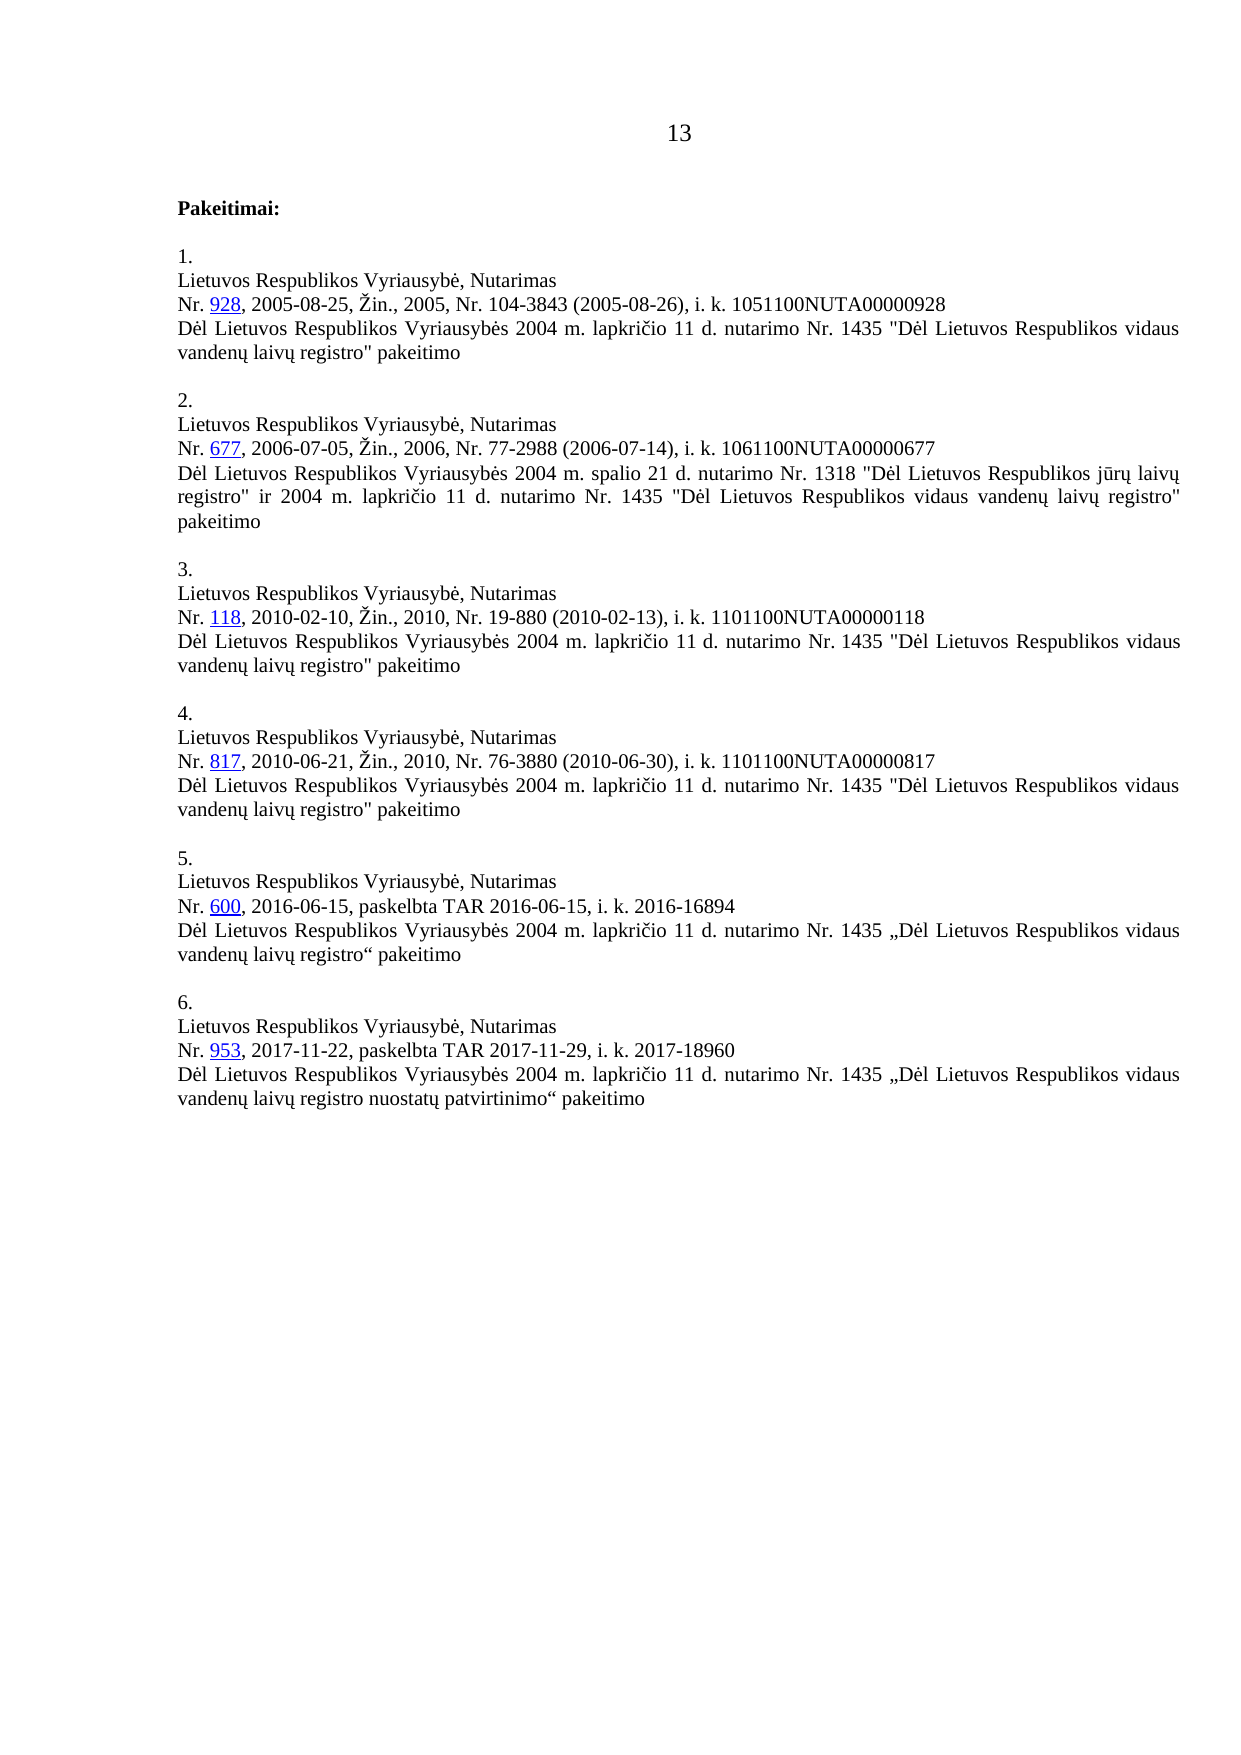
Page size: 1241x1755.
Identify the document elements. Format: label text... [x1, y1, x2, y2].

text Nr. 677, 2006-07-05, Žin., 2006, Nr. 77-2988 (2006-07-14), i. k. 1061100NUTA00000677 [177, 436, 1181, 460]
text Lietuvos Respublikos Vyriausybė, Nutarimas [177, 581, 1181, 605]
text Pakeitimai: [177, 196, 1181, 220]
text Dėl Lietuvos Respublikos Vyriausybės 2004 m. lapkričio 11 d. nutarimo Nr. 1435 "Dėl Lietuvos Respublikos vidaus vandenų laivų registro" pakeitimo [177, 773, 1181, 821]
text 2. [177, 388, 1181, 412]
text Lietuvos Respublikos Vyriausybė, Nutarimas [177, 869, 1181, 893]
text Lietuvos Respublikos Vyriausybė, Nutarimas [177, 725, 1181, 749]
text Dėl Lietuvos Respublikos Vyriausybės 2004 m. spalio 21 d. nutarimo Nr. 1318 "Dėl Lietuvos Respublikos jūrų laivų registro" ir 2004 m. lapkričio 11 d. nutarimo Nr. 1435 "Dėl Lietuvos Respublikos vidaus vandenų laivų registro" pakeitimo [177, 460, 1181, 533]
text 1. [177, 244, 1181, 268]
text Dėl Lietuvos Respublikos Vyriausybės 2004 m. lapkričio 11 d. nutarimo Nr. 1435 „Dėl Lietuvos Respublikos vidaus vandenų laivų registro“ pakeitimo [177, 918, 1181, 966]
text 6. [177, 990, 1181, 1014]
text 3. [177, 557, 1181, 581]
text Lietuvos Respublikos Vyriausybė, Nutarimas [177, 268, 1181, 292]
text Lietuvos Respublikos Vyriausybė, Nutarimas [177, 412, 1181, 436]
text Nr. 928, 2005-08-25, Žin., 2005, Nr. 104-3843 (2005-08-26), i. k. 1051100NUTA00000928 [177, 292, 1181, 316]
text Nr. 118, 2010-02-10, Žin., 2010, Nr. 19-880 (2010-02-13), i. k. 1101100NUTA00000118 [177, 605, 1181, 629]
text Dėl Lietuvos Respublikos Vyriausybės 2004 m. lapkričio 11 d. nutarimo Nr. 1435 "Dėl Lietuvos Respublikos vidaus vandenų laivų registro" pakeitimo [177, 316, 1181, 364]
text Nr. 953, 2017-11-22, paskelbta TAR 2017-11-29, i. k. 2017-18960 [177, 1038, 1181, 1062]
text Dėl Lietuvos Respublikos Vyriausybės 2004 m. lapkričio 11 d. nutarimo Nr. 1435 "Dėl Lietuvos Respublikos vidaus vandenų laivų registro" pakeitimo [177, 629, 1181, 677]
text 4. [177, 701, 1181, 725]
text Nr. 817, 2010-06-21, Žin., 2010, Nr. 76-3880 (2010-06-30), i. k. 1101100NUTA00000817 [177, 749, 1181, 773]
text Nr. 600, 2016-06-15, paskelbta TAR 2016-06-15, i. k. 2016-16894 [177, 893, 1181, 918]
text Dėl Lietuvos Respublikos Vyriausybės 2004 m. lapkričio 11 d. nutarimo Nr. 1435 „Dėl Lietuvos Respublikos vidaus vandenų laivų registro nuostatų patvirtinimo“ pakeitimo [177, 1062, 1181, 1110]
text Lietuvos Respublikos Vyriausybė, Nutarimas [177, 1014, 1181, 1038]
text 5. [177, 845, 1181, 869]
